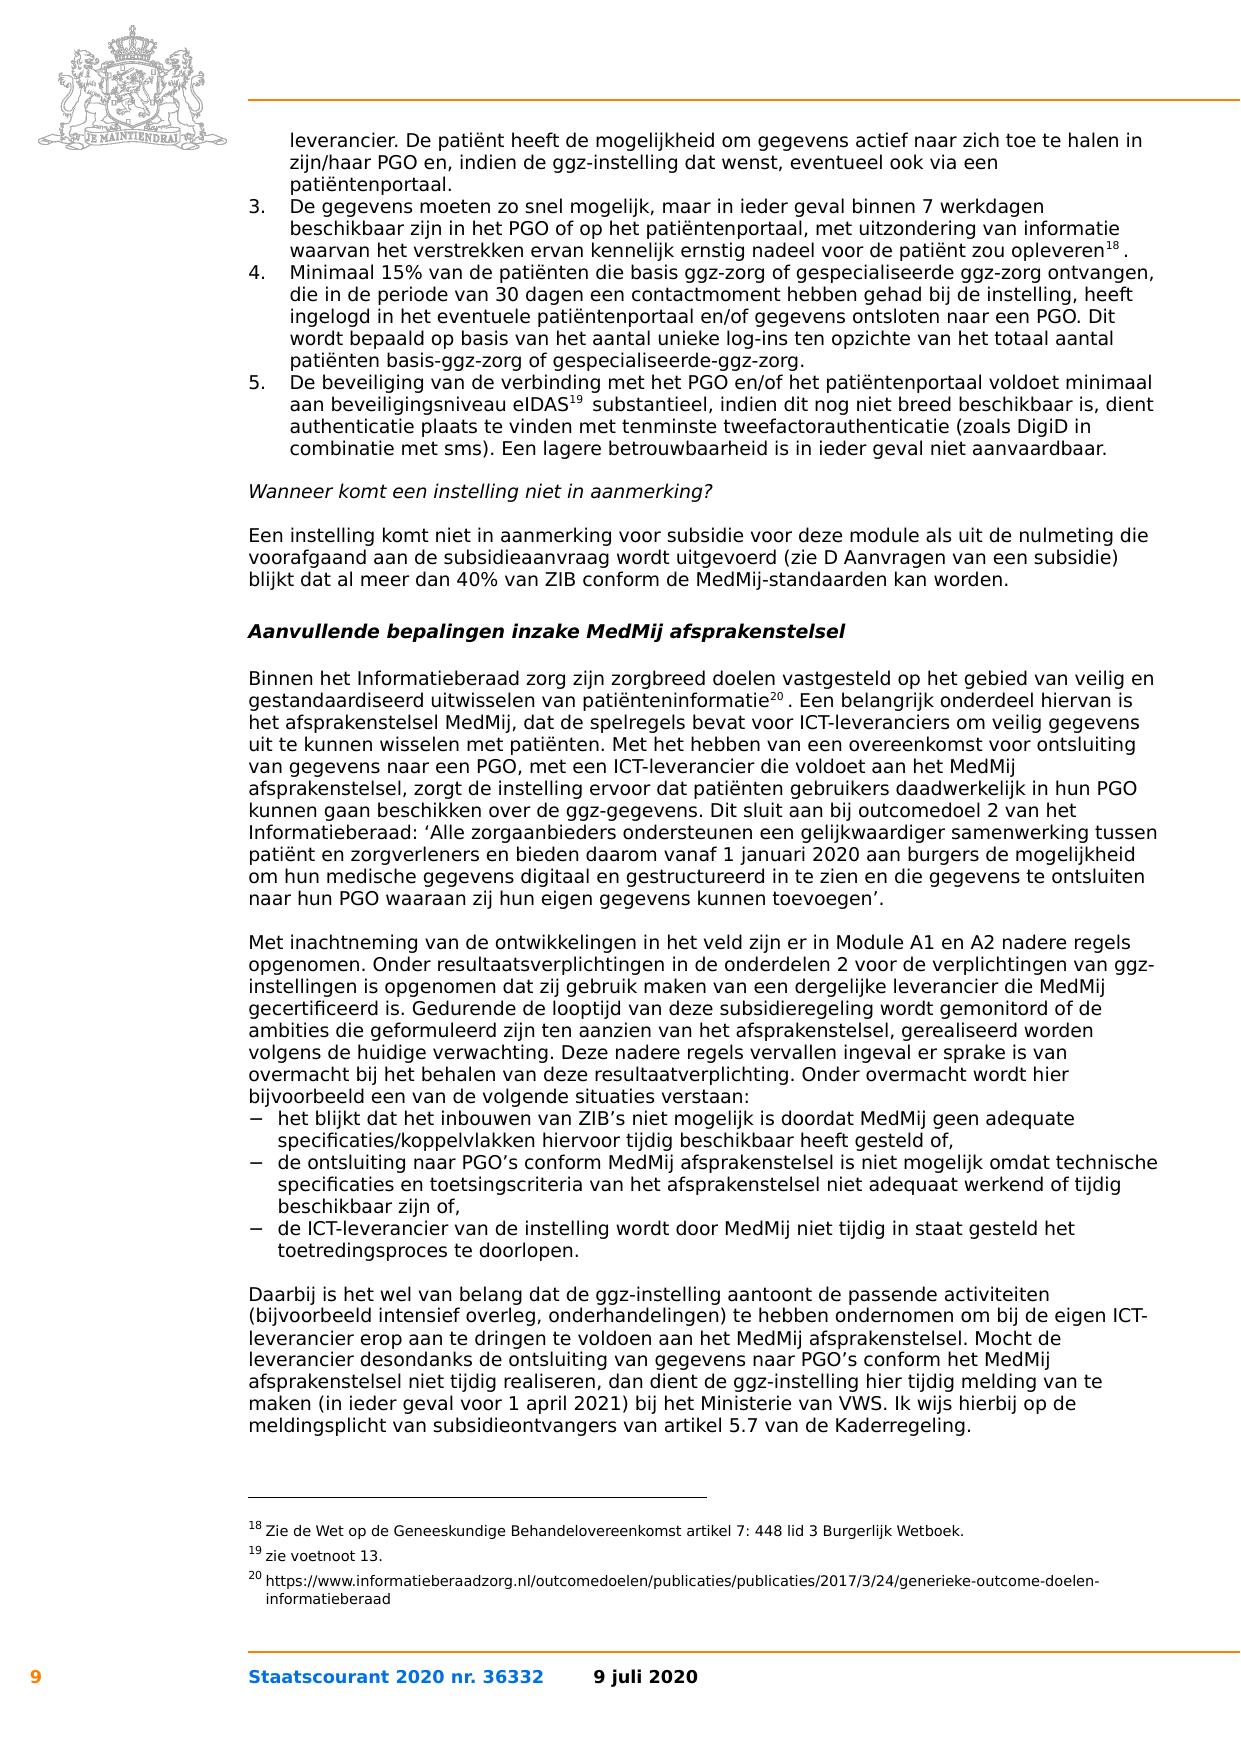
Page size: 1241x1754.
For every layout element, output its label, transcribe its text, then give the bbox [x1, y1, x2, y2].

text Zie de Wet op de Geneeskundige Behandelovereenkomst artikel 7: 448 lid 3 Burgerlijk Wetboek. [248, 1519, 1163, 1541]
subtitle Wanneer komt een instelling niet in aanmerking? [248, 481, 1163, 503]
text Daarbij is het wel van belang dat de ggz-instelling aantoont de passende activiteiten (bijvoorbeeld intensief overleg, onderhandelingen) te hebben ondernomen om bij de eigen ICT-leverancier erop aan te dringen te voldoen aan het MedMij afsprakenstelsel. Mocht de leverancier desondanks de ontsluiting van gegevens naar PGO’s conform het MedMij afsprakenstelsel niet tijdig realiseren, dan dient de ggz-instelling hier tijdig melding van te maken (in ieder geval voor 1 april 2021) bij het Ministerie van VWS. Ik wijs hierbij op de meldingsplicht van subsidieontvangers van artikel 5.7 van de Kaderregeling. [248, 1283, 1163, 1437]
text − de ontsluiting naar PGO’s conform MedMij afsprakenstelsel is niet mogelijk omdat technische specificaties en toetsingscriteria van het afsprakenstelsel niet adequaat werkend of tijdig beschikbaar zijn of, [248, 1152, 1163, 1218]
subtitle Aanvullende bepalingen inzake MedMij afsprakenstelsel [248, 621, 1163, 643]
picture [38, 25, 227, 150]
text − de ICT-leverancier van de instelling wordt door MedMij niet tijdig in staat gesteld het toetredingsproces te doorlopen. [248, 1218, 1163, 1262]
text 3. De gegevens moeten zo snel mogelijk, maar in ieder geval binnen 7 werkdagen beschikbaar zijn in het PGO of op het patiëntenportaal, met uitzondering van informatie waarvan het verstrekken ervan kennelijk ernstig nadeel voor de patiënt zou opleveren. [248, 196, 1163, 262]
text Binnen het Informatieberaad zorg zijn zorgbreed doelen vastgesteld op het gebied van veilig en gestandaardiseerd uitwisselen van patiënteninformatie. Een belangrijk onderdeel hiervan is het afsprakenstelsel MedMij, dat de spelregels bevat voor ICT-leveranciers om veilig gegevens uit te kunnen wisselen met patiënten. Met het hebben van een overeenkomst voor ontsluiting van gegevens naar een PGO, met een ICT-leverancier die voldoet aan het MedMij afsprakenstelsel, zorgt de instelling ervoor dat patiënten gebruikers daadwerkelijk in hun PGO kunnen gaan beschikken over de ggz-gegevens. Dit sluit aan bij outcomedoel 2 van het Informatieberaad: ‘Alle zorgaanbieders ondersteunen een gelijkwaardiger samenwerking tussen patiënt en zorgverleners en bieden daarom vanaf 1 januari 2020 aan burgers de mogelijkheid om hun medische gegevens digitaal en gestructureerd in te zien en die gegevens te ontsluiten naar hun PGO waaraan zij hun eigen gegevens kunnen toevoegen’. [248, 668, 1163, 910]
text zie voetnoot 13. [248, 1544, 1163, 1566]
text Een instelling komt niet in aanmerking voor subsidie voor deze module als uit de nulmeting die voorafgaand aan de subsidieaanvraag wordt uitgevoerd (zie D Aanvragen van een subsidie) blijkt dat al meer dan 40% van ZIB conform de MedMij-standaarden kan worden. [248, 525, 1163, 591]
text leverancier. De patiënt heeft de mogelijkheid om gegevens actief naar zich toe te halen in zijn/haar PGO en, indien de ggz-instelling dat wenst, eventueel ook via een patiëntenportaal. [248, 130, 1163, 196]
text − het blijkt dat het inbouwen van ZIB’s niet mogelijk is doordat MedMij geen adequate specificaties/koppelvlakken hiervoor tijdig beschikbaar heeft gesteld of, [248, 1108, 1163, 1152]
text 4. Minimaal 15% van de patiënten die basis ggz-zorg of gespecialiseerde ggz-zorg ontvangen, die in de periode van 30 dagen een contactmoment hebben gehad bij de instelling, heeft ingelogd in het eventuele patiëntenportaal en/of gegevens ontsloten naar een PGO. Dit wordt bepaald op basis van het aantal unieke log-ins ten opzichte van het totaal aantal patiënten basis-ggz-zorg of gespecialiseerde-ggz-zorg. [248, 262, 1163, 372]
text 5. De beveiliging van de verbinding met het PGO en/of het patiëntenportaal voldoet minimaal aan beveiligingsniveau eIDAS substantieel, indien dit nog niet breed beschikbaar is, dient authenticatie plaats te vinden met tenminste tweefactorauthenticatie (zoals DigiD in combinatie met sms). Een lagere betrouwbaarheid is in ieder geval niet aanvaardbaar. [248, 372, 1163, 459]
text https://www.informatieberaadzorg.nl/outcomedoelen/publicaties/publicaties/2017/3/24/generieke-outcome-doelen-informatieberaad [248, 1569, 1163, 1608]
text Met inachtneming van de ontwikkelingen in het veld zijn er in Module A1 en A2 nadere regels opgenomen. Onder resultaatsverplichtingen in de onderdelen 2 voor de verplichtingen van ggz-instellingen is opgenomen dat zij gebruik maken van een dergelijke leverancier die MedMij gecertificeerd is. Gedurende de looptijd van deze subsidieregeling wordt gemonitord of de ambities die geformuleerd zijn ten aanzien van het afsprakenstelsel, gerealiseerd worden volgens de huidige verwachting. Deze nadere regels vervallen ingeval er sprake is van overmacht bij het behalen van deze resultaatverplichting. Onder overmacht wordt hier bijvoorbeeld een van de volgende situaties verstaan: [248, 932, 1163, 1108]
